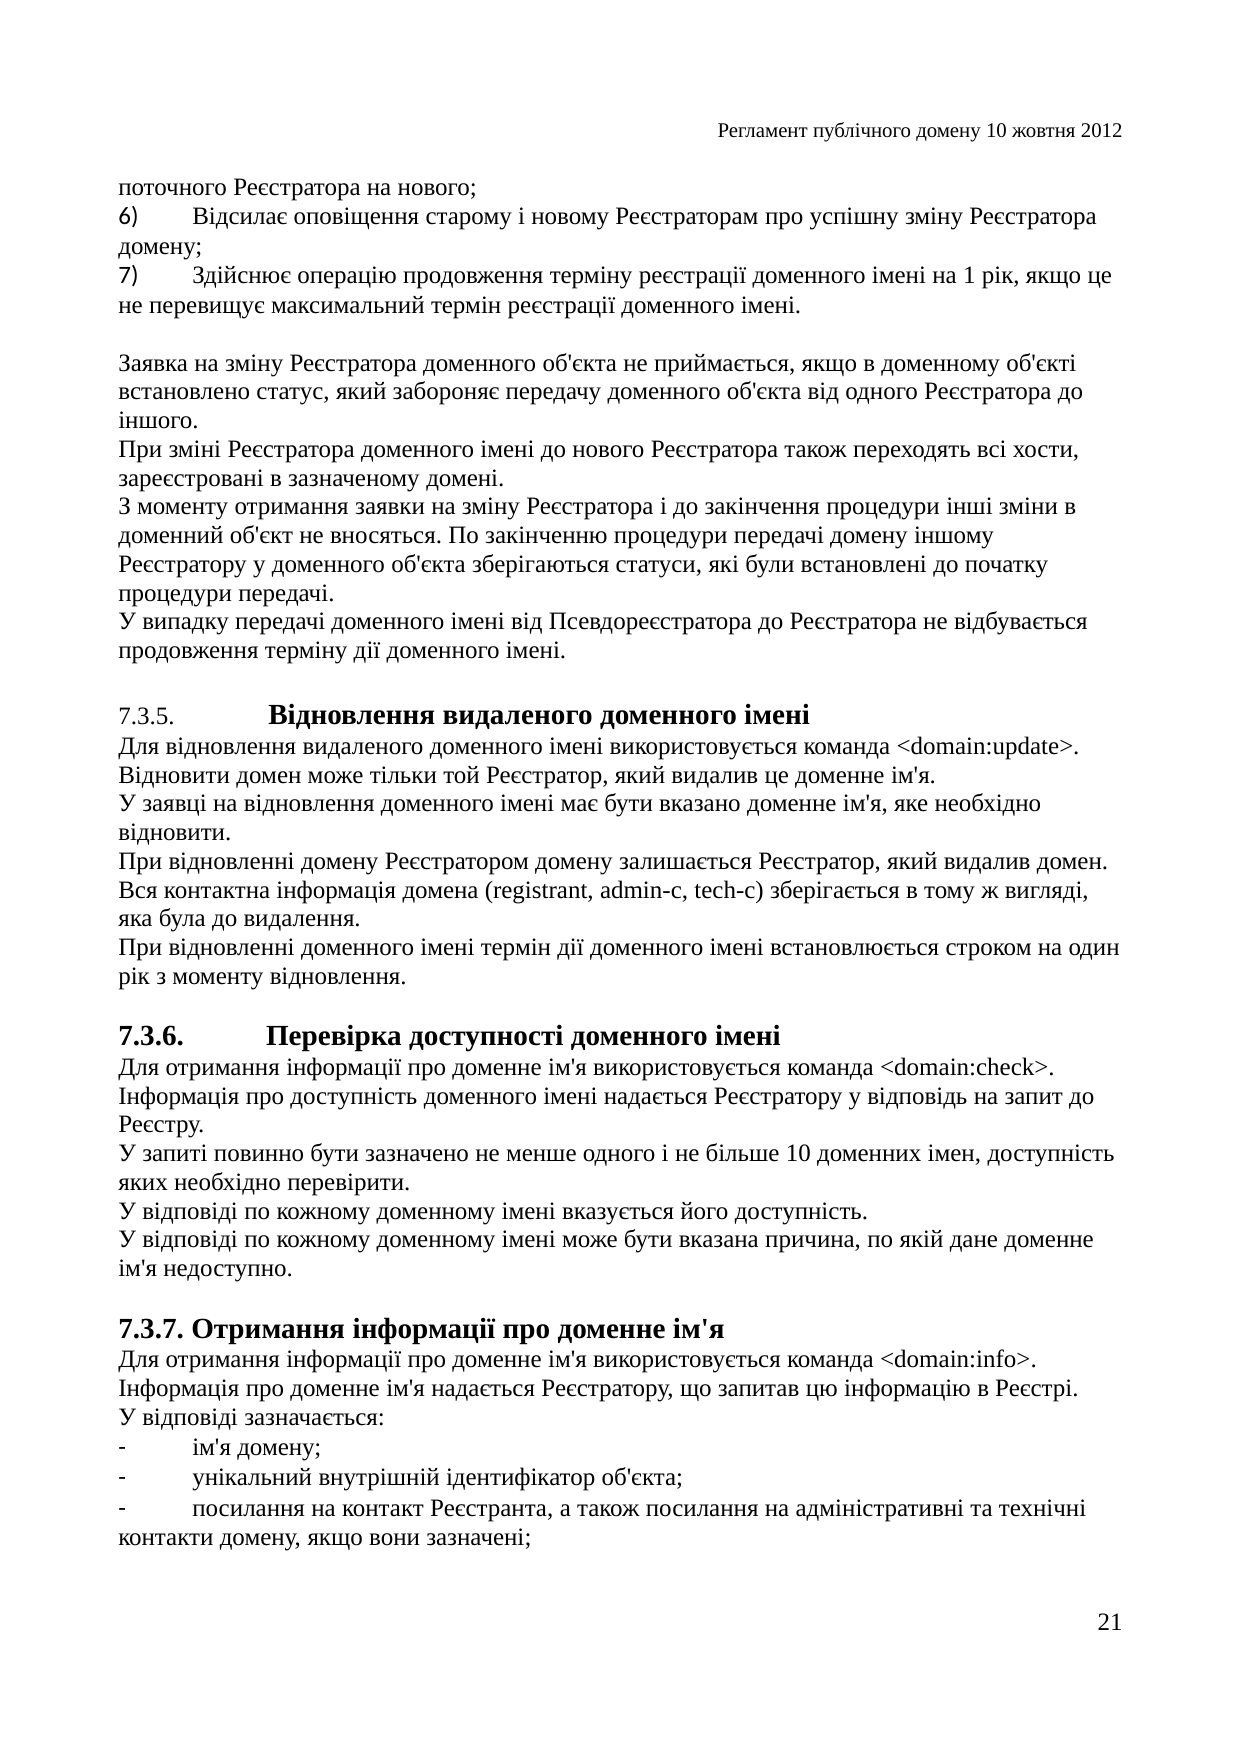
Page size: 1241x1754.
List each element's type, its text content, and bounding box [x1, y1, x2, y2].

list Відновлення видаленого доменного імені [118, 697, 1122, 731]
list ім'я домену; [118, 1431, 1122, 1461]
list 7.3.6. Перевірка доступності доменного імені [118, 1018, 1122, 1052]
text Заявка на зміну Реєстратора доменного об'єкта не приймається, якщо в доменному об'єкті встановлено статус, який забороняє передачу доменного об'єкта від одного Реєстратора до іншого. [118, 348, 1122, 434]
text У відповіді по кожному доменному імені вказується його доступність. [118, 1196, 1122, 1224]
list поточного Реєстратора на нового; [118, 172, 1122, 200]
text При зміні Реєстратора доменного імені до нового Реєстратора також переходять всі хости, зареєстровані в зазначеному домені. [118, 434, 1122, 491]
text У відповіді зазначається: [118, 1402, 1122, 1431]
list Відсилає оповіщення старому і новому Реєстраторам про успішну зміну Реєстратора домену; [118, 200, 1122, 260]
text У заявці на відновлення доменного імені має бути вказано доменне ім'я, яке необхідно відновити. [118, 788, 1122, 846]
text З моменту отримання заявки на зміну Реєстратора і до закінчення процедури інші зміни в доменний об'єкт не вносяться. По закінченню процедури передачі домену іншому Реєстратору у доменного об'єкта зберігаються статуси, які були встановлені до початку процедури передачі. [118, 491, 1122, 606]
text Інформація про доступність доменного імені надається Реєстратору у відповідь на запит до Реєстру. [118, 1081, 1122, 1138]
list Для відновлення видаленого доменного імені використовується команда <domain:update>. [118, 731, 1122, 760]
list унікальний внутрішній ідентифікатор об'єкта; [118, 1461, 1122, 1492]
text У відповіді по кожному доменному імені може бути вказана причина, по якій дане доменне ім'я недоступно. [118, 1224, 1122, 1282]
text У випадку передачі доменного імені від Псевдореєстратора до Реєстратора не відбувається продовження терміну дії доменного імені. [118, 606, 1122, 664]
list 7.3.7. Отримання інформації про доменне ім'я [118, 1311, 1122, 1344]
text Для отримання інформації про доменне ім'я використовується команда <domain:info>. [118, 1344, 1122, 1373]
list посилання на контакт Реєстранта, а також посилання на адміністративні та технічні контакти домену, якщо вони зазначені; [118, 1492, 1122, 1551]
text При відновленні доменного імені термін дії доменного імені встановлюється строком на один рік з моменту відновлення. [118, 932, 1122, 990]
text У запиті повинно бути зазначено не менше одного і не більше 10 доменних імен, доступність яких необхідно перевірити. [118, 1138, 1122, 1196]
text Для отримання інформації про доменне ім'я використовується команда <domain:check>. [118, 1052, 1122, 1081]
text Інформація про доменне ім'я надається Реєстратору, що запитав цю інформацію в Реєстрі. [118, 1373, 1122, 1402]
text Відновити домен може тільки той Реєстратор, який видалив це доменне ім'я. [118, 760, 1122, 788]
text При відновленні домену Реєстратором домену залишається Реєстратор, який видалив домен. Вся контактна інформація домена (registrant, admin-c, tech-c) зберігається в тому ж вигляді, яка була до видалення. [118, 846, 1122, 932]
list Здійснює операцію продовження терміну реєстрації доменного імені на 1 рік, якщо це не перевищує максимальний термін реєстрації доменного імені. [118, 260, 1122, 319]
